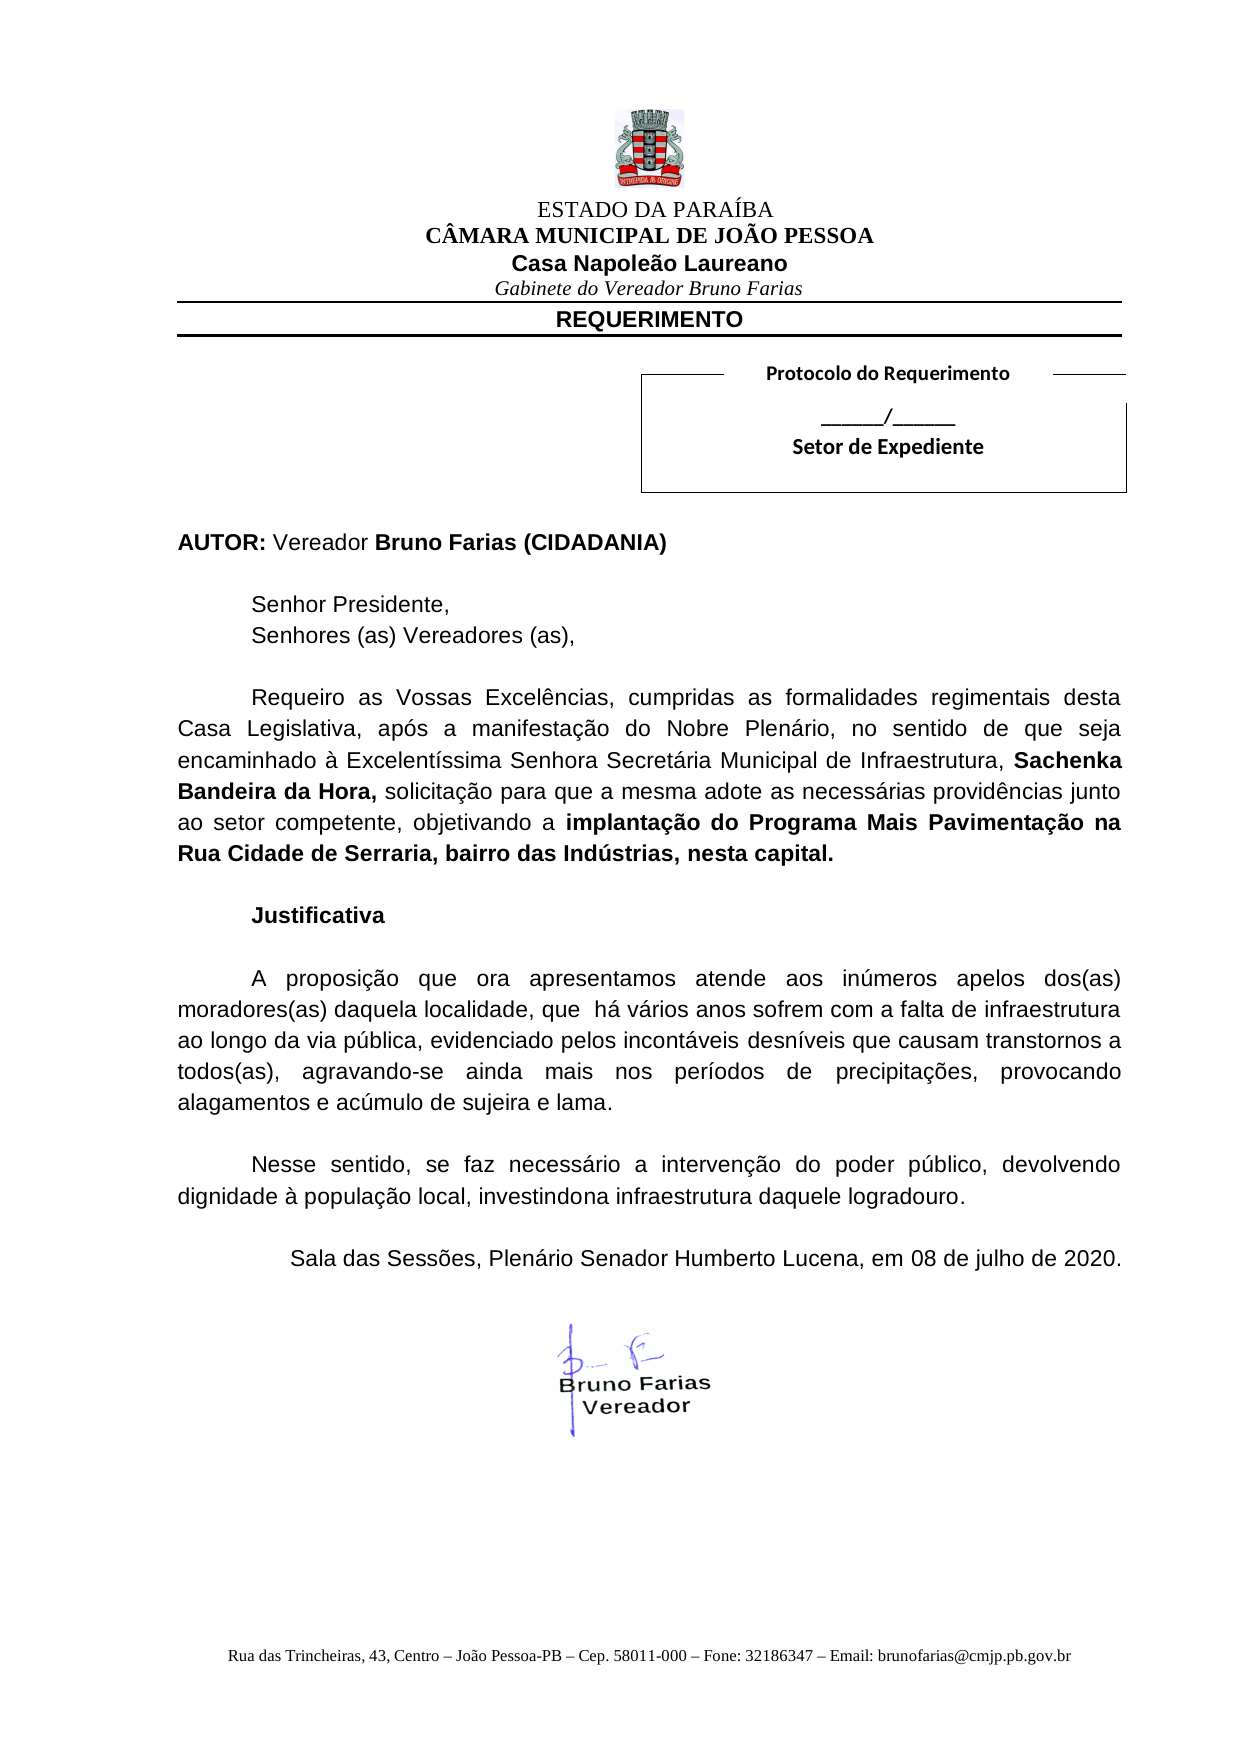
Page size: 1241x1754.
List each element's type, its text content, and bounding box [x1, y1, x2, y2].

table_cell [642, 461, 723, 492]
table_cell Setor de Expediente [724, 432, 1053, 461]
table_header [1053, 343, 1127, 374]
text A proposição que ora apresentamos atende aos inúmeros apelos dos(as) moradores(as) daquela localidade, que há vários anos sofrem com a falta de infraestrutura ao longo da via pública, evidenciado pelos incontáveis desníveis que causam transtornos a todos(as), agravando-se ainda mais nos períodos de precipitações, provocando alagamentos e acúmulo de sujeira e lama. [177, 964, 1122, 1116]
text AUTOR: Vereador Bruno Farias (CIDADANIA) [177, 528, 1122, 555]
picture [538, 1318, 727, 1448]
table_cell [1053, 403, 1126, 432]
text Nesse sentido, se faz necessário a intervenção do poder público, devolvendo dignidade à população local, investindona infraestrutura daquele logradouro. [177, 1151, 1122, 1209]
text REQUERIMENTO [177, 303, 1122, 334]
table_cell [1053, 374, 1127, 403]
text Requeiro as Vossas Excelências, cumpridas as formalidades regimentais desta Casa Legislativa, após a manifestação do Nobre Plenário, no sentido de que seja encaminhado à Excelentíssima Senhora Secretária Municipal de Infraestrutura, Sachenka Bandeira da Hora, solicitação para que a mesma adote as necessárias providências junto ao setor competente, objetivando a implantação do Programa Mais Pavimentação na Rua Cidade de Serraria, bairro das Indústrias, nesta capital. [177, 684, 1122, 866]
table_cell [642, 375, 723, 403]
table_cell [642, 432, 723, 461]
text Justificativa [177, 902, 1122, 929]
table_cell ______/______ [724, 403, 1053, 432]
text Senhores (as) Vereadores (as), [177, 621, 1122, 648]
text Senhor Presidente, [177, 590, 1122, 617]
table_cell [1053, 461, 1126, 492]
table_header [641, 343, 723, 374]
table_cell [724, 461, 1053, 492]
text Sala das Sessões, Plenário Senador Humberto Lucena, em 08 de julho de 2020. [177, 1244, 1122, 1271]
table_header Protocolo do Requerimento [724, 343, 1053, 403]
table_cell [642, 403, 723, 432]
table_cell [1053, 432, 1126, 461]
